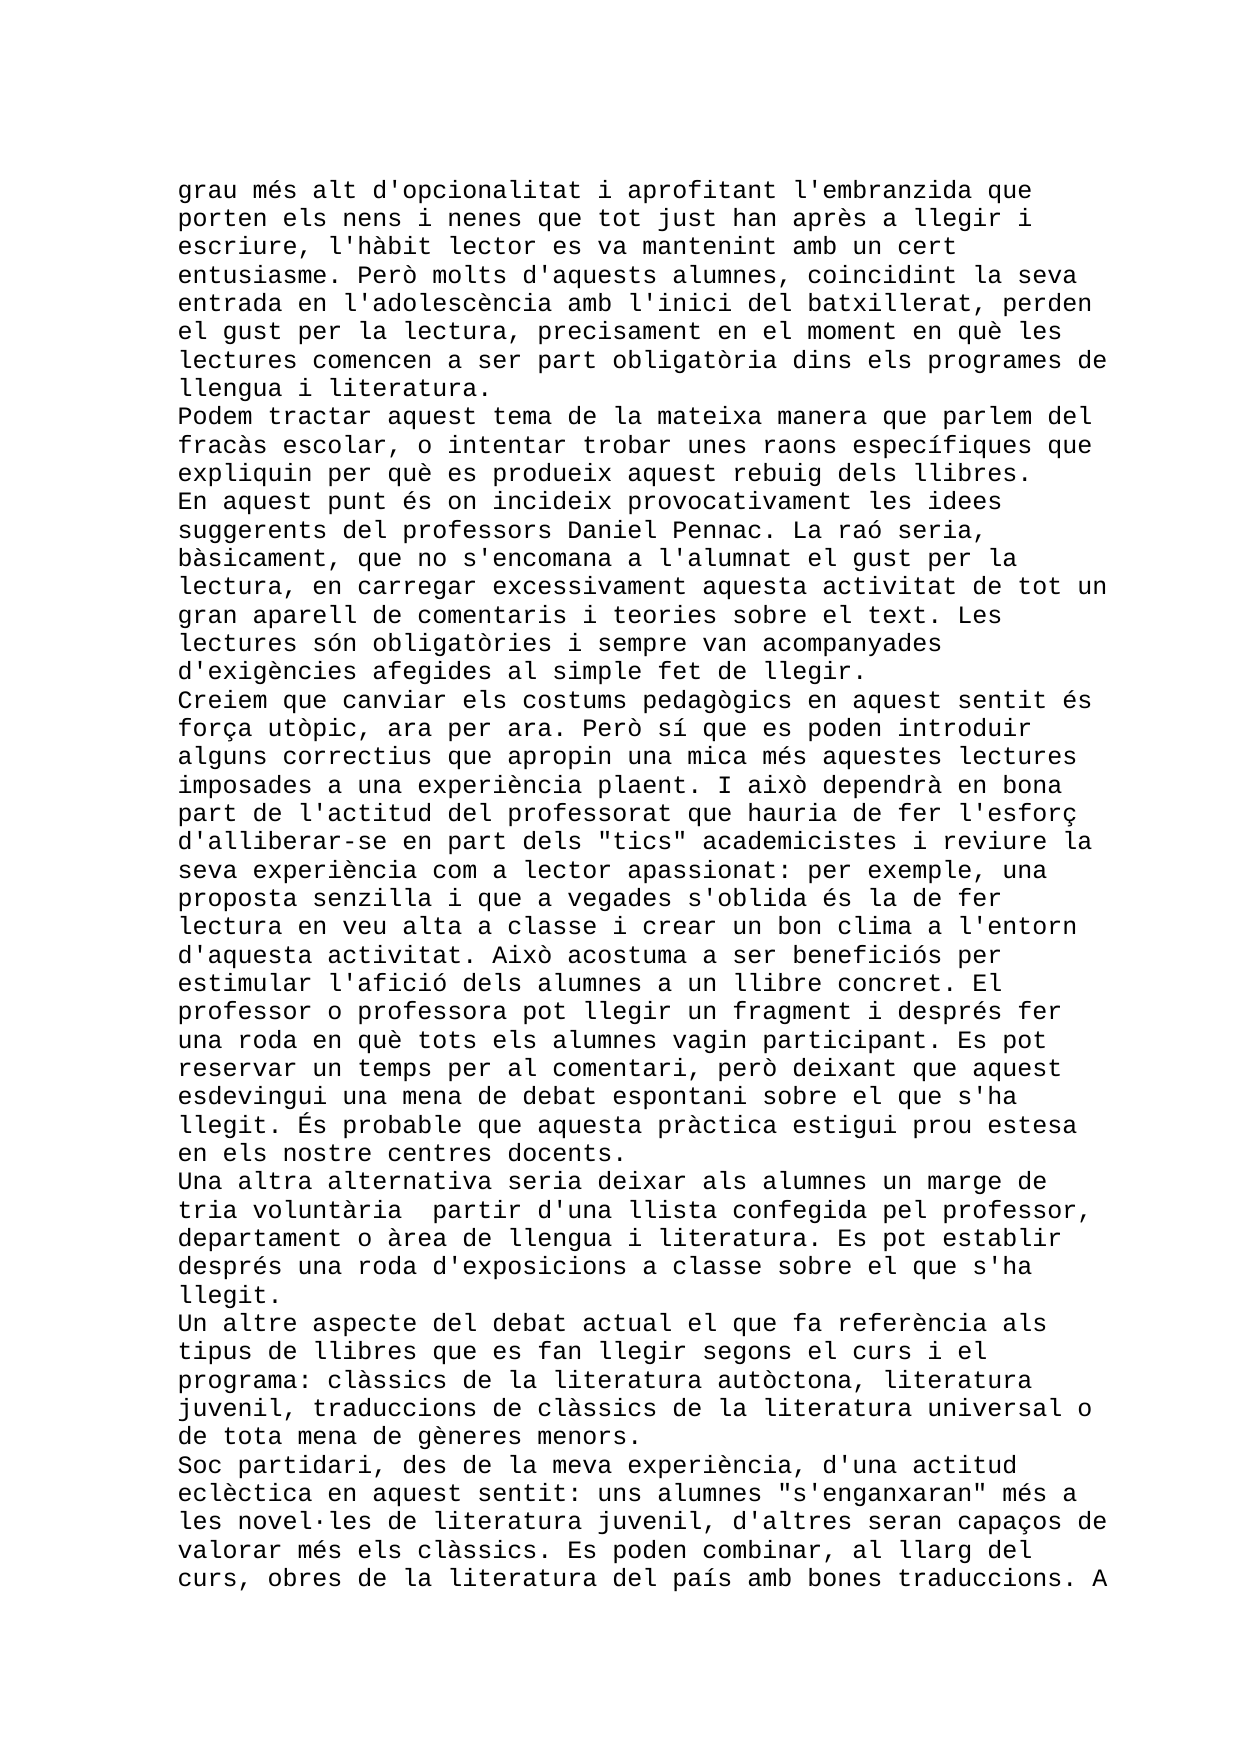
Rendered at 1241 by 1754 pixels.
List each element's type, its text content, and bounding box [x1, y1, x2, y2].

text Una altra alternativa seria deixar als alumnes un marge de tria voluntària partir d'una llista confegida pel professor, departament o àrea de llengua i literatura. Es pot establir després una roda d'exposicions a classe sobre el que s'ha llegit. [177, 1169, 1122, 1311]
text Podem tractar aquest tema de la mateixa manera que parlem del fracàs escolar, o intentar trobar unes raons específiques que expliquin per què es produeix aquest rebuig dels llibres. [177, 404, 1122, 489]
text Creiem que canviar els costums pedagògics en aquest sentit és força utòpic, ara per ara. Però sí que es poden introduir alguns correctius que apropin una mica més aquestes lectures imposades a una experiència plaent. I això dependrà en bona part de l'actitud del professorat que hauria de fer l'esforç d'alliberar-se en part dels "tics" academicistes i reviure la seva experiència com a lector apassionat: per exemple, una proposta senzilla i que a vegades s'oblida és la de fer lectura en veu alta a classe i crear un bon clima a l'entorn d'aquesta activitat. Això acostuma a ser beneficiós per estimular l'afició dels alumnes a un llibre concret. El professor o professora pot llegir un fragment i després fer una roda en què tots els alumnes vagin participant. Es pot reservar un temps per al comentari, però deixant que aquest esdevingui una mena de debat espontani sobre el que s'ha llegit. És probable que aquesta pràctica estigui prou estesa en els nostre centres docents. [177, 687, 1122, 1169]
text Soc partidari, des de la meva experiència, d'una actitud eclèctica en aquest sentit: uns alumnes "s'enganxaran" més a les novel·les de literatura juvenil, d'altres seran capaços de valorar més els clàssics. Es poden combinar, al llarg del curs, obres de la literatura del país amb bones traduccions. A [177, 1452, 1122, 1594]
text grau més alt d'opcionalitat i aprofitant l'embranzida que porten els nens i nenes que tot just han après a llegir i escriure, l'hàbit lector es va mantenint amb un cert entusiasme. Però molts d'aquests alumnes, coincidint la seva entrada en l'adolescència amb l'inici del batxillerat, perden el gust per la lectura, precisament en el moment en què les lectures comencen a ser part obligatòria dins els programes de llengua i literatura. [177, 177, 1122, 404]
text En aquest punt és on incideix provocativament les idees suggerents del professors Daniel Pennac. La raó seria, bàsicament, que no s'encomana a l'alumnat el gust per la lectura, en carregar excessivament aquesta activitat de tot un gran aparell de comentaris i teories sobre el text. Les lectures són obligatòries i sempre van acompanyades d'exigències afegides al simple fet de llegir. [177, 489, 1122, 687]
text Un altre aspecte del debat actual el que fa referència als tipus de llibres que es fan llegir segons el curs i el programa: clàssics de la literatura autòctona, literatura juvenil, traduccions de clàssics de la literatura universal o de tota mena de gèneres menors. [177, 1311, 1122, 1452]
